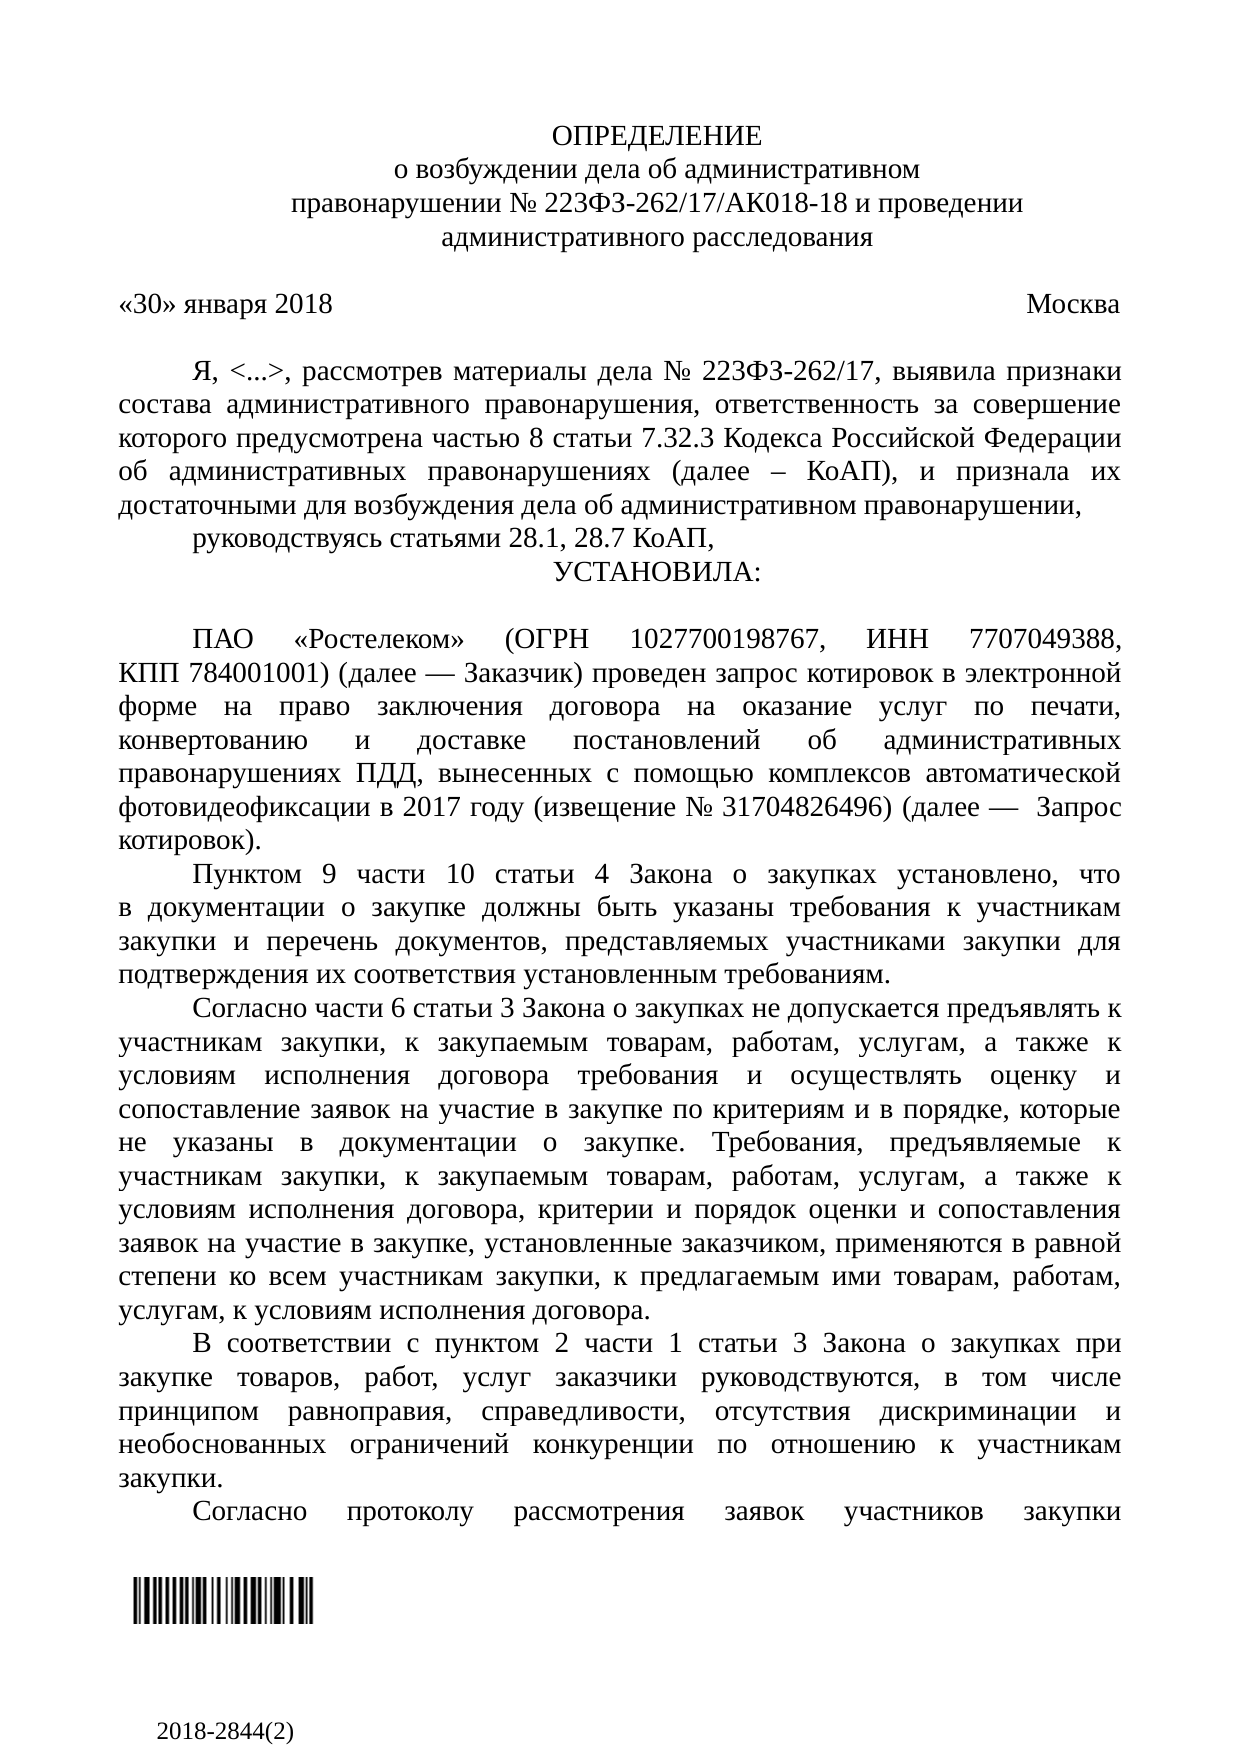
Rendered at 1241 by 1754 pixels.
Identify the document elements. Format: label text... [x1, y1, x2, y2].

text Согласно протоколу рассмотрения заявок участников закупки [118, 1493, 1122, 1527]
text руководствуясь статьями 28.1, 28.7 КоАП, [118, 521, 1122, 554]
picture [118, 1577, 331, 1624]
text УСТАНОВИЛА: [118, 554, 1122, 588]
text ОПРЕДЕЛЕНИЕ [118, 118, 1122, 152]
text ПАО «Ростелеком» (ОГРН 1027700198767, ИНН 7707049388, КПП 784001001) (далее — Заказчик) проведен запрос котировок в электронной форме на право заключения договора на оказание услуг по печати, конвертованию и доставке постановлений об административных правонарушениях ПДД, вынесенных с помощью комплексов автоматической фотовидеофиксации в 2017 году (извещение № 31704826496) (далее — Запрос котировок). [118, 621, 1122, 856]
text о возбуждении дела об административном [118, 152, 1122, 185]
text Я, <...>, рассмотрев материалы дела № 223ФЗ-262/17, выявила признаки состава административного правонарушения, ответственность за совершение которого предусмотрена частью 8 статьи 7.32.3 Кодекса Российской Федерации об административных правонарушениях (далее – КоАП), и признала их достаточными для возбуждения дела об административном правонарушении, [118, 353, 1122, 521]
text В соответствии с пунктом 2 части 1 статьи 3 Закона о закупках при закупке товаров, работ, услуг заказчики руководствуются, в том числе принципом равноправия, справедливости, отсутствия дискриминации и необоснованных ограничений конкуренции по отношению к участникам закупки. [118, 1326, 1122, 1493]
text правонарушении № 223ФЗ-262/17/АК018-18 и проведении [118, 185, 1122, 219]
text Пунктом 9 части 10 статьи 4 Закона о закупках установлено, что в документации о закупке должны быть указаны требования к участникам закупки и перечень документов, представляемых участниками закупки для подтверждения их соответствия установленным требованиям. [118, 856, 1122, 990]
text административного расследования [118, 219, 1122, 252]
text «30» января 2018 Москва [118, 286, 1122, 319]
text Согласно части 6 статьи 3 Закона о закупках не допускается предъявлять к участникам закупки, к закупаемым товарам, работам, услугам, а также к условиям исполнения договора требования и осуществлять оценку и сопоставление заявок на участие в закупке по критериям и в порядке, которые не указаны в документации о закупке. Требования, предъявляемые к участникам закупки, к закупаемым товарам, работам, услугам, а также к условиям исполнения договора, критерии и порядок оценки и сопоставления заявок на участие в закупке, установленные заказчиком, применяются в равной степени ко всем участникам закупки, к предлагаемым ими товарам, работам, услугам, к условиям исполнения договора. [118, 990, 1122, 1326]
